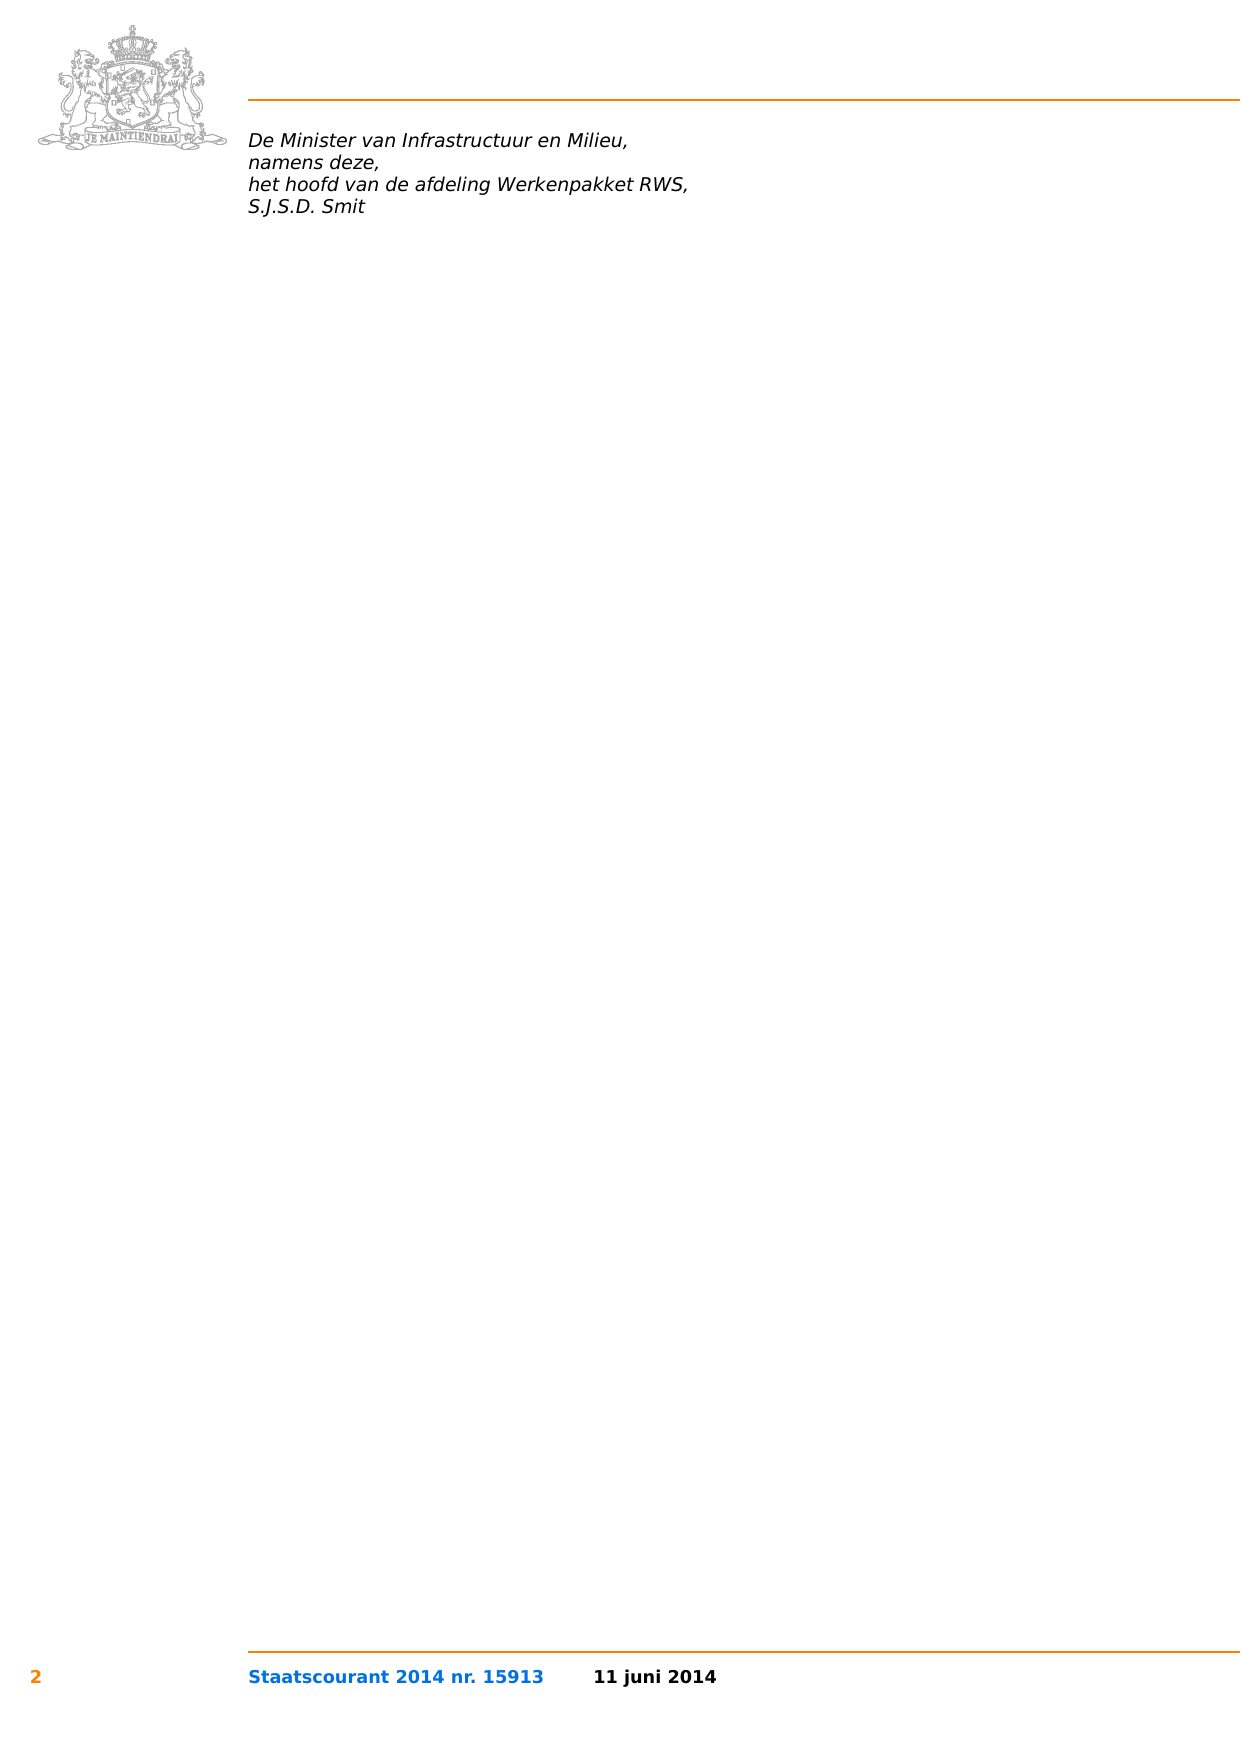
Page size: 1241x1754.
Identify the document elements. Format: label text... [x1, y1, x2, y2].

picture [38, 25, 227, 150]
text De Minister van Infrastructuur en Milieu, namens deze, het hoofd van de afdeling Werkenpakket RWS, S.J.S.D. Smit [248, 130, 1163, 218]
